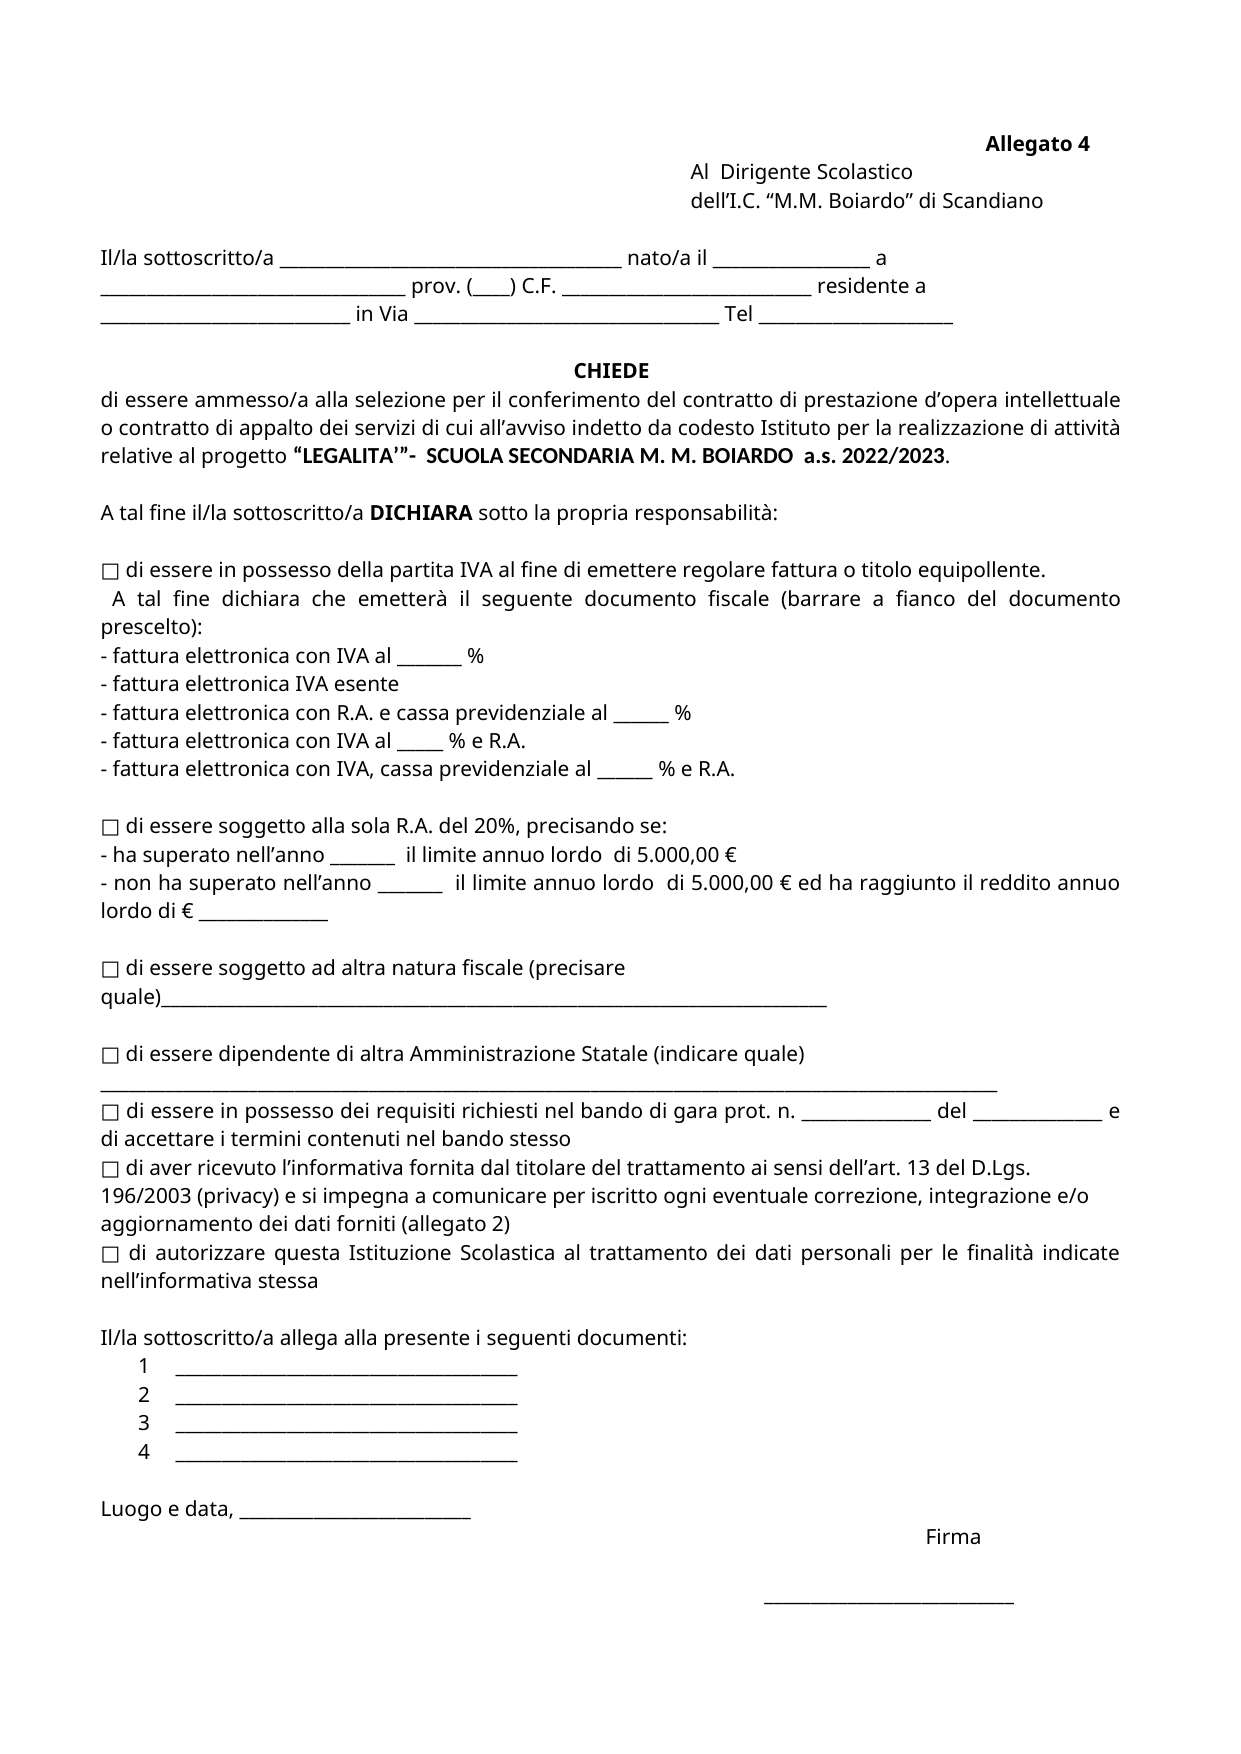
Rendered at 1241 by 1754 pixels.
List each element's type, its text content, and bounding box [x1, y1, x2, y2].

text □ di essere in possesso dei requisiti richiesti nel bando di gara prot. n. ______________ del ______________ e di accettare i termini contenuti nel bando stesso [100, 1096, 1122, 1153]
text □ di essere in possesso della partita IVA al fine di emettere regolare fattura o titolo equipollente. [100, 555, 1122, 584]
text □ di essere soggetto ad altra natura fiscale (precisare quale)________________________________________________________________________ [100, 953, 1122, 1010]
text □ di essere dipendente di altra Amministrazione Statale (indicare quale) _________________________________________________________________________________________________ [100, 1039, 1122, 1096]
text Il/la sottoscritto/a _____________________________________ nato/a il _________________ a _________________________________ prov. (____) C.F. ___________________________ residente a ___________________________ in Via _________________________________ Tel _____________________ [100, 243, 1122, 328]
text ___________________________ [690, 1579, 1122, 1608]
text Al Dirigente Scolastico [690, 157, 1122, 186]
text Firma [100, 1522, 1122, 1551]
text - fattura elettronica con IVA al _____ % e R.A. [100, 726, 1122, 754]
text - fattura elettronica con R.A. e cassa previdenziale al ______ % [100, 698, 1122, 726]
text - fattura elettronica con IVA, cassa previdenziale al ______ % e R.A. [100, 754, 1122, 783]
text A tal fine dichiara che emetterà il seguente documento fiscale (barrare a fianco del documento prescelto): [100, 584, 1122, 641]
text - ha superato nell’anno _______ il limite annuo lordo di 5.000,00 € [100, 840, 1122, 868]
list _____________________________________ [138, 1437, 1122, 1465]
text - fattura elettronica con IVA al _______ % [100, 641, 1122, 669]
text Il/la sottoscritto/a allega alla presente i seguenti documenti: [100, 1323, 1122, 1352]
text Allegato 4 [985, 129, 1122, 157]
text □ di autorizzare questa Istituzione Scolastica al trattamento dei dati personali per le finalità indicate nell’informativa stessa [100, 1238, 1122, 1295]
list _____________________________________ [138, 1380, 1122, 1408]
text dell’I.C. “M.M. Boiardo” di Scandiano [690, 186, 1122, 214]
text di essere ammesso/a alla selezione per il conferimento del contratto di prestazione d’opera intellettuale o contratto di appalto dei servizi di cui all’avviso indetto da codesto Istituto per la realizzazione di attività relative al progetto “LEGALITA’”- SCUOLA SECONDARIA M. M. BOIARDO a.s. 2022/2023. [100, 385, 1122, 470]
text CHIEDE [100, 356, 1122, 385]
text □ di aver ricevuto l’informativa fornita dal titolare del trattamento ai sensi dell’art. 13 del D.Lgs. 196/2003 (privacy) e si impegna a comunicare per iscritto ogni eventuale correzione, integrazione e/o aggiornamento dei dati forniti (allegato 2) [100, 1153, 1122, 1238]
text - fattura elettronica IVA esente [100, 669, 1122, 698]
text A tal fine il/la sottoscritto/a DICHIARA sotto la propria responsabilità: [100, 498, 1122, 527]
text □ di essere soggetto alla sola R.A. del 20%, precisando se: [100, 811, 1122, 840]
text - non ha superato nell’anno _______ il limite annuo lordo di 5.000,00 € ed ha raggiunto il reddito annuo lordo di € ______________ [100, 868, 1122, 925]
text Luogo e data, _________________________ [100, 1494, 1122, 1522]
list _____________________________________ [138, 1408, 1122, 1437]
list _____________________________________ [138, 1352, 1122, 1380]
